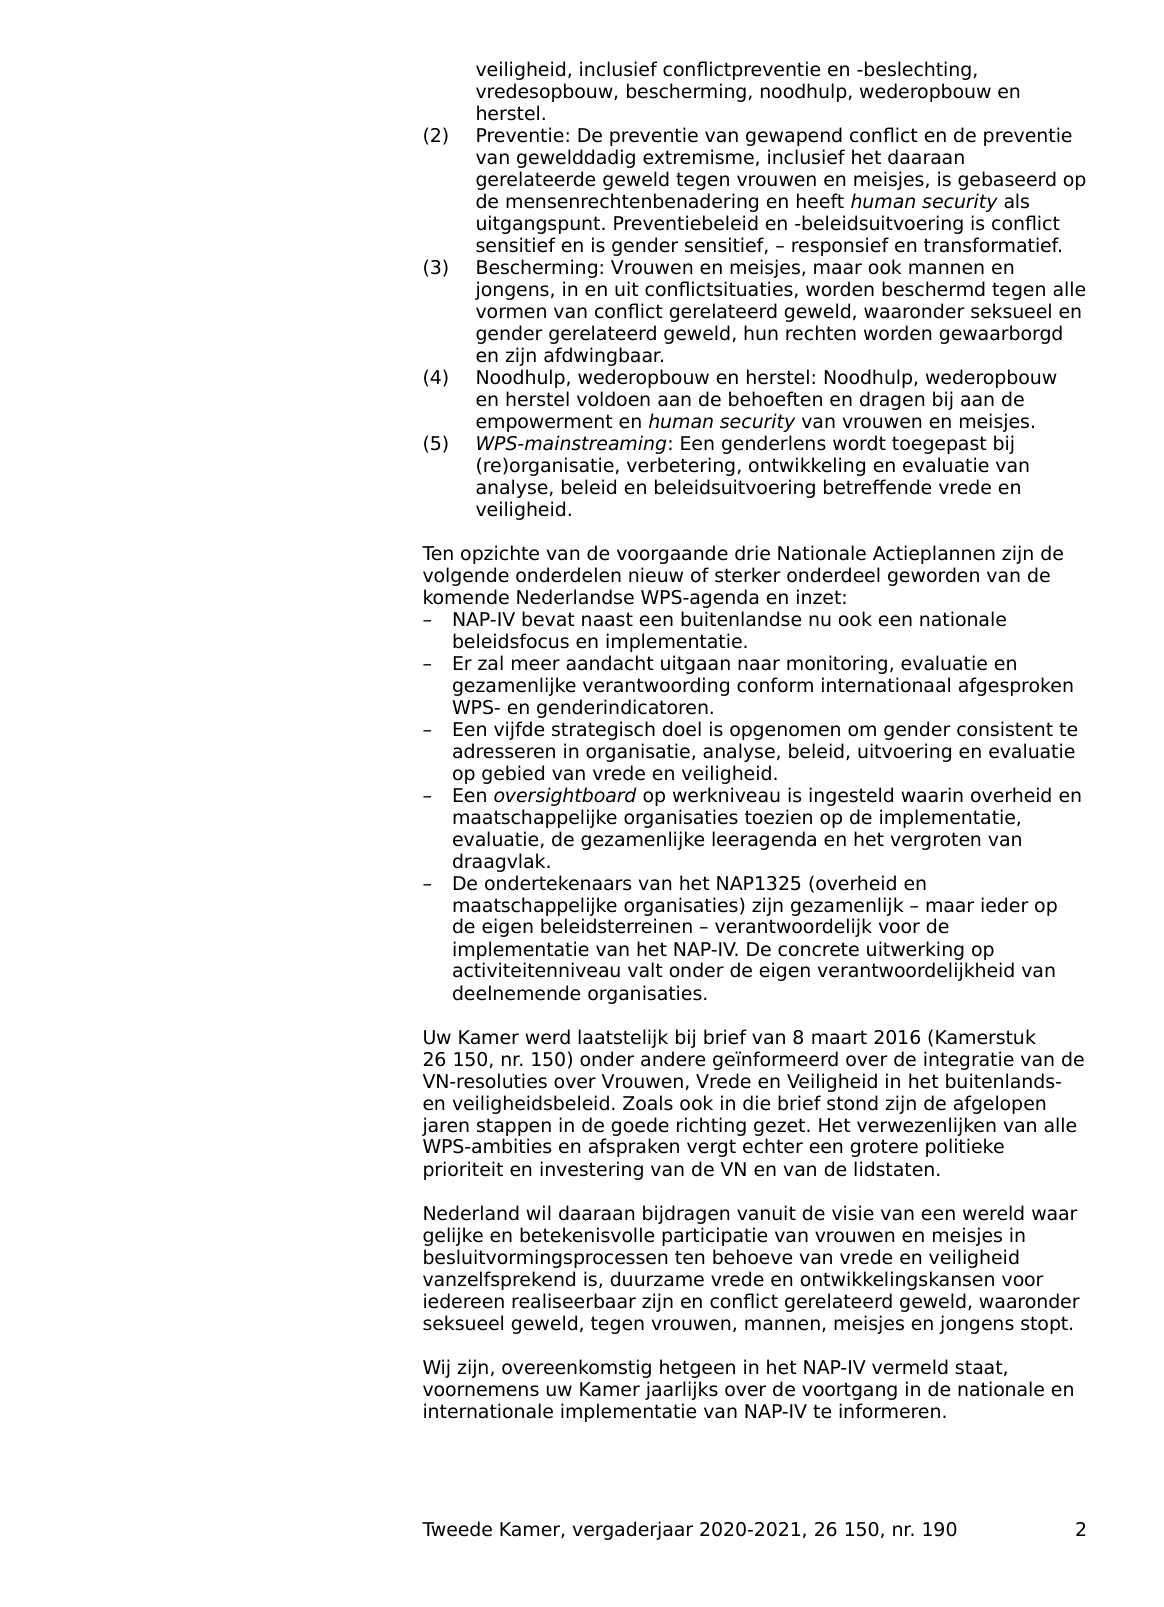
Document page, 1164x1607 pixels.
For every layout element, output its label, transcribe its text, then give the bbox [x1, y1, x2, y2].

text – Er zal meer aandacht uitgaan naar monitoring, evaluatie en gezamenlijke verantwoording conform internationaal afgesproken WPS- en genderindicatoren. [422, 653, 1087, 719]
text veiligheid, inclusief conflictpreventie en -beslechting, vredesopbouw, bescherming, noodhulp, wederopbouw en herstel. [422, 59, 1087, 125]
text – Een vijfde strategisch doel is opgenomen om gender consistent te adresseren in organisatie, analyse, beleid, uitvoering en evaluatie op gebied van vrede en veiligheid. [422, 719, 1087, 784]
text Wij zijn, overeenkomstig hetgeen in het NAP-IV vermeld staat, voornemens uw Kamer jaarlijks over de voortgang in de nationale en internationale implementatie van NAP-IV te informeren. [422, 1357, 1087, 1423]
text – NAP-IV bevat naast een buitenlandse nu ook een nationale beleidsfocus en implementatie. [422, 609, 1087, 653]
text – De ondertekenaars van het NAP1325 (overheid en maatschappelijke organisaties) zijn gezamenlijk – maar ieder op de eigen beleidsterreinen – verantwoordelijk voor de implementatie van het NAP-IV. De concrete uitwerking op activiteitenniveau valt onder de eigen verantwoordelijkheid van deelnemende organisaties. [422, 872, 1087, 1004]
text (5) WPS-mainstreaming: Een genderlens wordt toegepast bij (re)organisatie, verbetering, ontwikkeling en evaluatie van analyse, beleid en beleidsuitvoering betreffende vrede en veiligheid. [422, 433, 1087, 521]
text (2) Preventie: De preventie van gewapend conflict en de preventie van gewelddadig extremisme, inclusief het daaraan gerelateerde geweld tegen vrouwen en meisjes, is gebaseerd op de mensenrechtenbenadering en heeft human security als uitgangspunt. Preventiebeleid en -beleidsuitvoering is conflict sensitief en is gender sensitief, – responsief en transformatief. [422, 125, 1087, 257]
text (3) Bescherming: Vrouwen en meisjes, maar ook mannen en jongens, in en uit conflictsituaties, worden beschermd tegen alle vormen van conflict gerelateerd geweld, waaronder seksueel en gender gerelateerd geweld, hun rechten worden gewaarborgd en zijn afdwingbaar. [422, 257, 1087, 367]
text (4) Noodhulp, wederopbouw en herstel: Noodhulp, wederopbouw en herstel voldoen aan de behoeften en dragen bij aan de empowerment en human security van vrouwen en meisjes. [422, 367, 1087, 433]
text – Een oversightboard op werkniveau is ingesteld waarin overheid en maatschappelijke organisaties toezien op de implementatie, evaluatie, de gezamenlijke leeragenda en het vergroten van draagvlak. [422, 784, 1087, 872]
text Ten opzichte van de voorgaande drie Nationale Actieplannen zijn de volgende onderdelen nieuw of sterker onderdeel geworden van de komende Nederlandse WPS-agenda en inzet: [422, 543, 1087, 609]
text Uw Kamer werd laatstelijk bij brief van 8 maart 2016 (Kamerstuk 26 150, nr. 150) onder andere geïnformeerd over de integratie van de VN-resoluties over Vrouwen, Vrede en Veiligheid in het buitenlands- en veiligheidsbeleid. Zoals ook in die brief stond zijn de afgelopen jaren stappen in de goede richting gezet. Het verwezenlijken van alle WPS-ambities en afspraken vergt echter een grotere politieke prioriteit en investering van de VN en van de lidstaten. [422, 1027, 1087, 1180]
text Nederland wil daaraan bijdragen vanuit de visie van een wereld waar gelijke en betekenisvolle participatie van vrouwen en meisjes in besluitvormingsprocessen ten behoeve van vrede en veiligheid vanzelfsprekend is, duurzame vrede en ontwikkelingskansen voor iedereen realiseerbaar zijn en conflict gerelateerd geweld, waaronder seksueel geweld, tegen vrouwen, mannen, meisjes en jongens stopt. [422, 1203, 1087, 1334]
